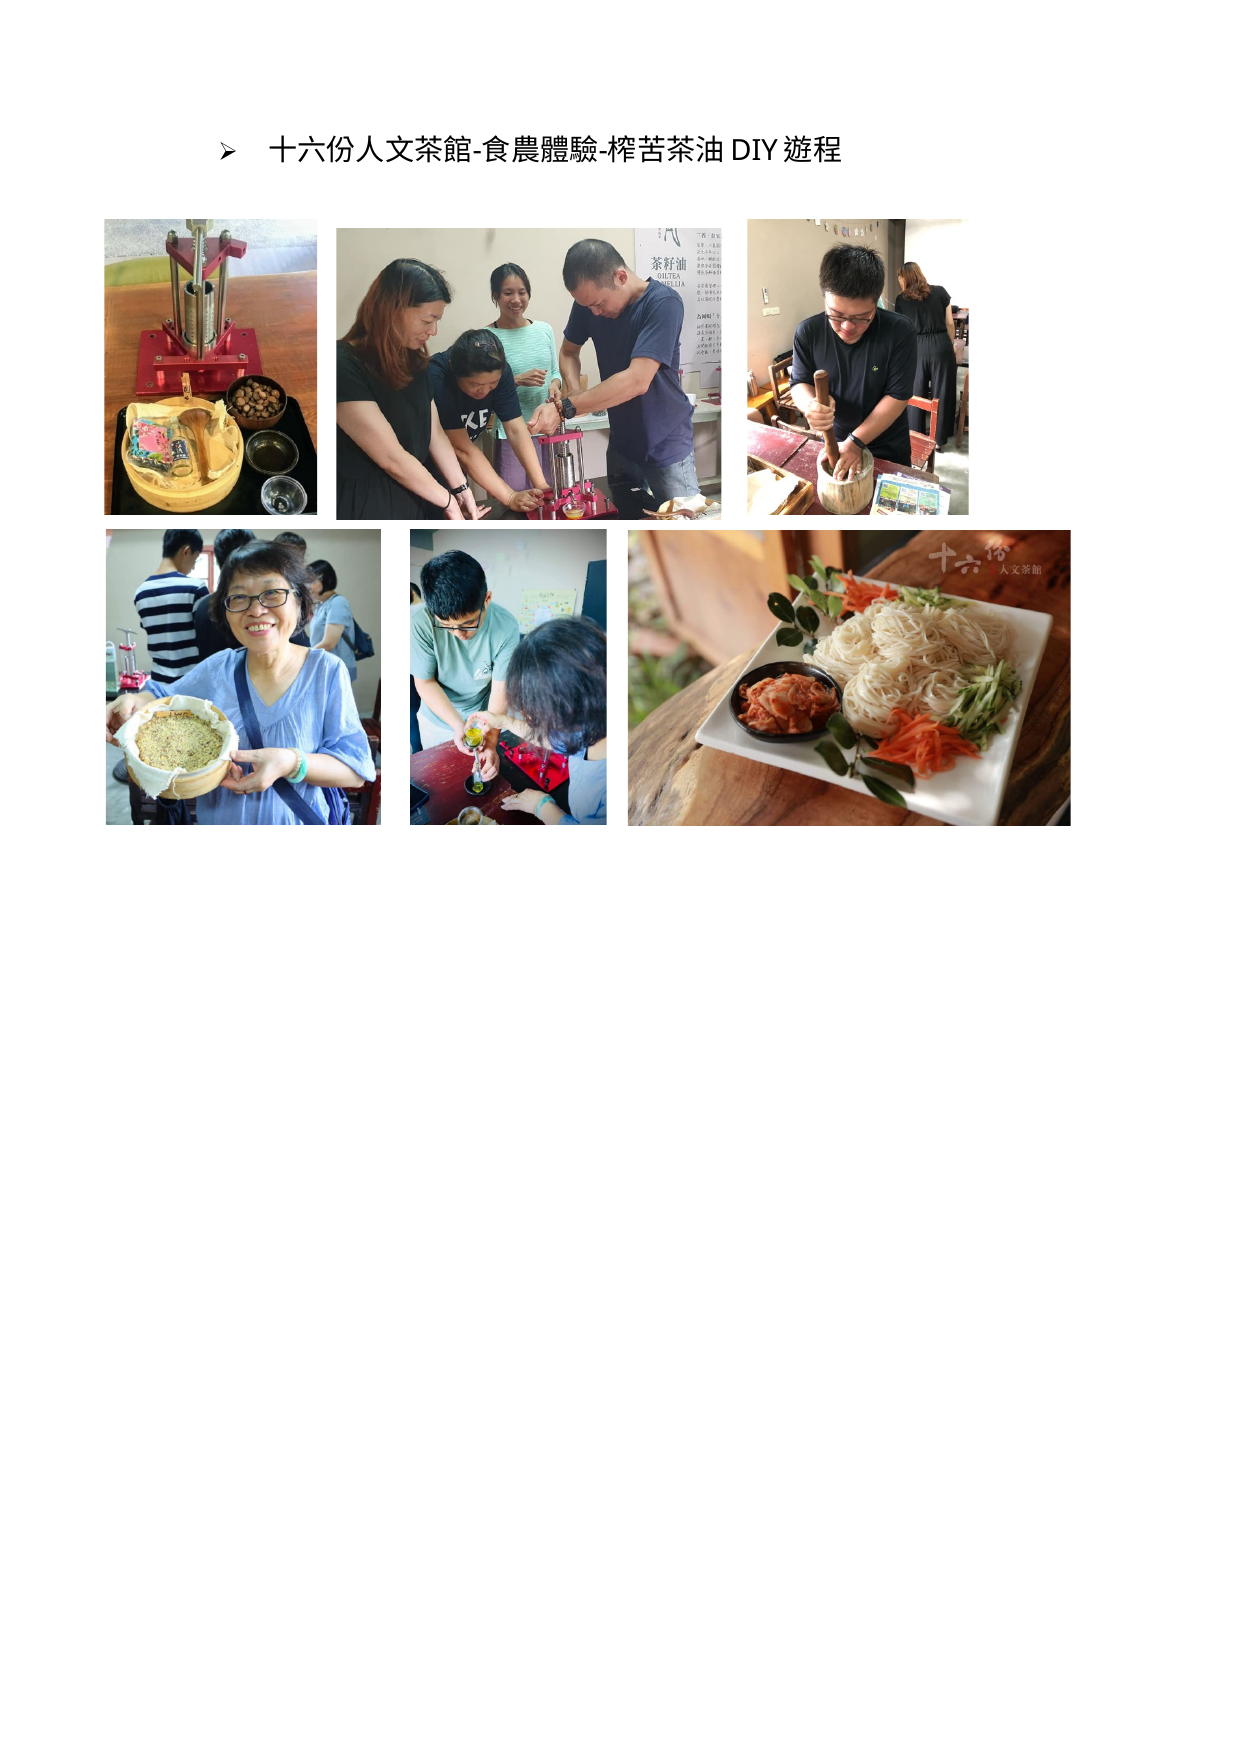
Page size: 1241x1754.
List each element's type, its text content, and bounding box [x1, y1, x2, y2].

picture [627, 530, 1071, 826]
picture [105, 529, 381, 825]
picture [747, 219, 969, 515]
picture [336, 228, 722, 525]
picture [104, 219, 318, 515]
picture [410, 529, 607, 825]
list 十六份人文茶館-食農體驗-榨苦茶油DIY遊程 [218, 127, 1122, 169]
